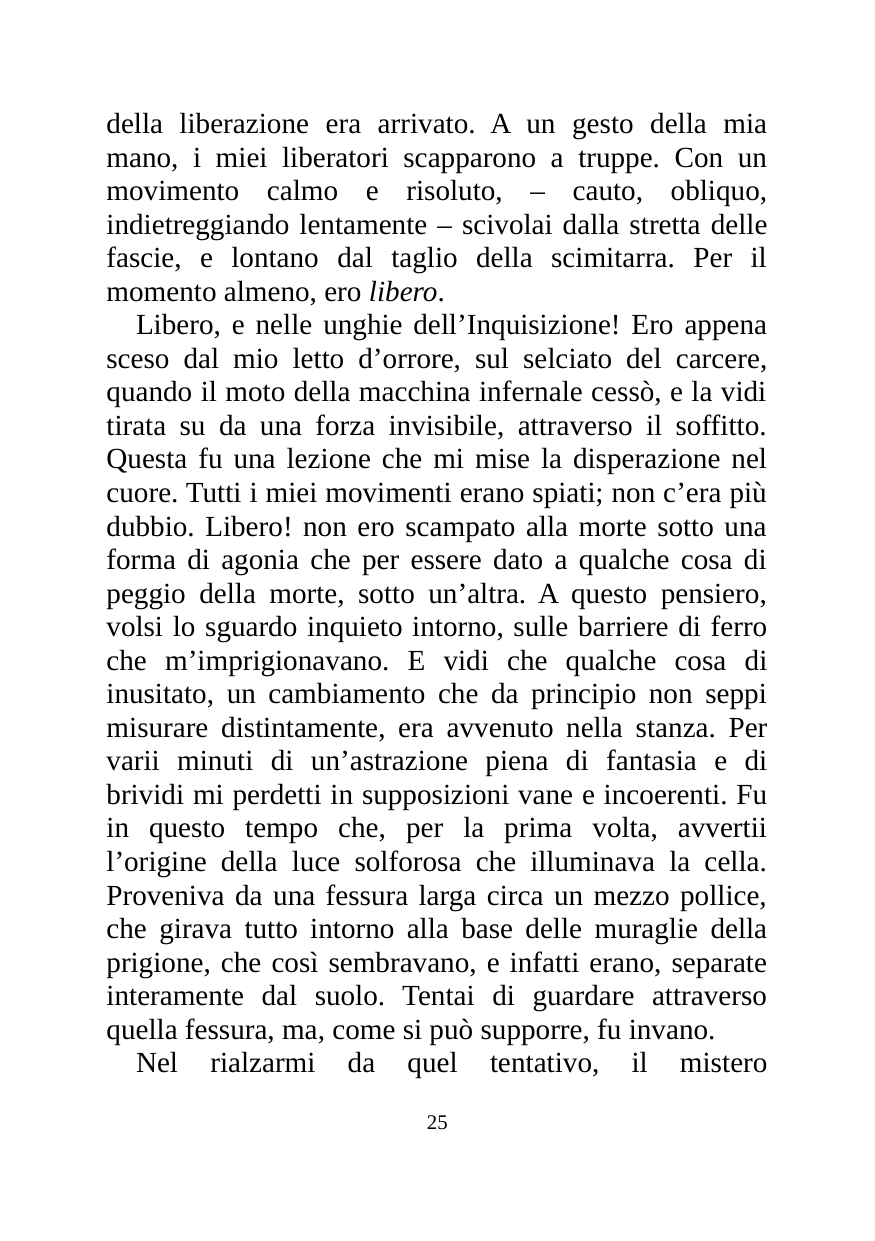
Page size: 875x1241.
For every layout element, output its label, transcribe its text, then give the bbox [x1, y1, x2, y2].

text della liberazione era arrivato. A un gesto della mia mano, i miei liberatori scapparono a truppe. Con un movimento calmo e risoluto, – cauto, obliquo, indietreggiando lentamente – scivolai dalla stretta delle fascie, e lontano dal taglio della scimitarra. Per il momento almeno, ero libero. [106, 106, 768, 307]
text Nel rialzarmi da quel tentativo, il mistero [106, 1045, 768, 1079]
text Libero, e nelle unghie dell’Inquisizione! Ero appena sceso dal mio letto d’orrore, sul selciato del carcere, quando il moto della macchina infernale cessò, e la vidi tirata su da una forza invisibile, attraverso il soffitto. Questa fu una lezione che mi mise la disperazione nel cuore. Tutti i miei movimenti erano spiati; non c’era più dubbio. Libero! non ero scampato alla morte sotto una forma di agonia che per essere dato a qualche cosa di peggio della morte, sotto un’altra. A questo pensiero, volsi lo sguardo inquieto intorno, sulle barriere di ferro che m’imprigionavano. E vidi che qualche cosa di inusitato, un cambiamento che da principio non seppi misurare distintamente, era avvenuto nella stanza. Per varii minuti di un’astrazione piena di fantasia e di brividi mi perdetti in supposizioni vane e incoerenti. Fu in questo tempo che, per la prima volta, avvertii l’origine della luce solforosa che illuminava la cella. Proveniva da una fessura larga circa un mezzo pollice, che girava tutto intorno alla base delle muraglie della prigione, che così sembravano, e infatti erano, separate interamente dal suolo. Tentai di guardare attraverso quella fessura, ma, come si può supporre, fu invano. [106, 307, 768, 1045]
